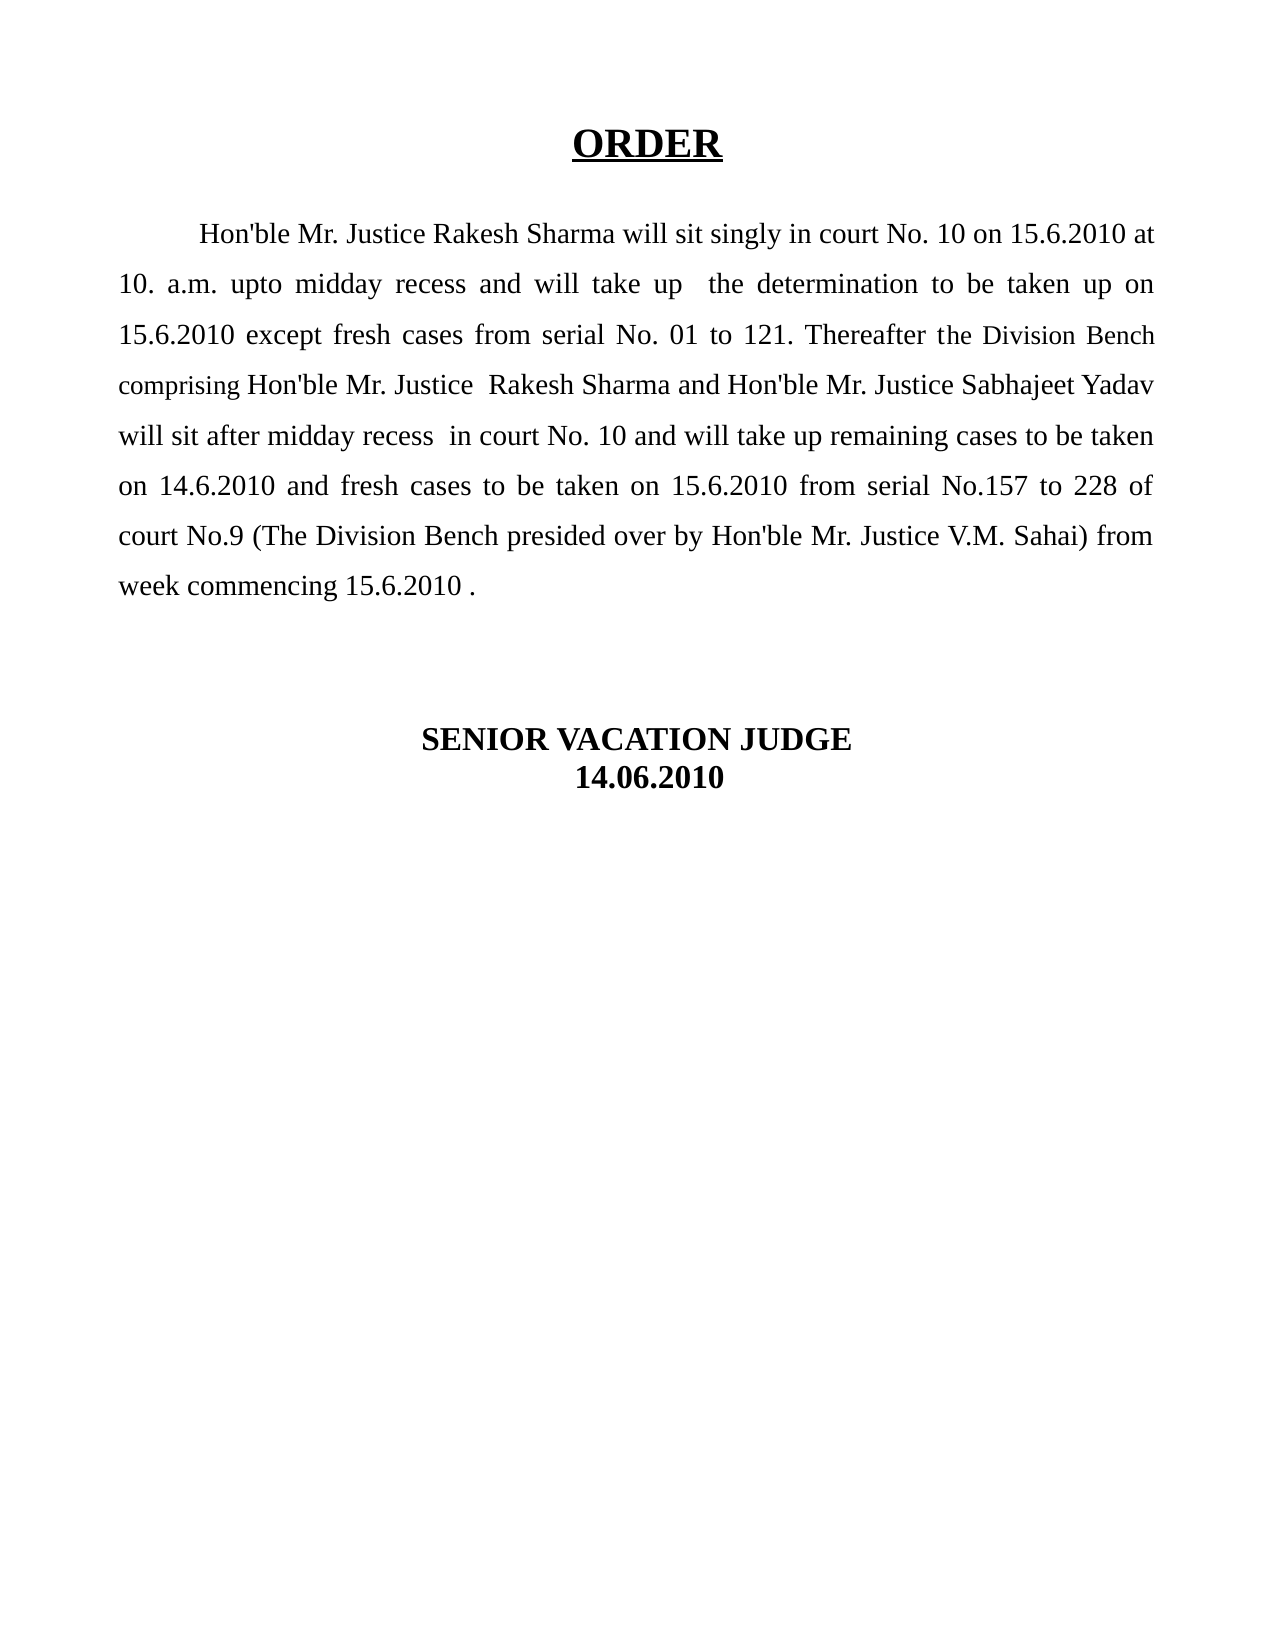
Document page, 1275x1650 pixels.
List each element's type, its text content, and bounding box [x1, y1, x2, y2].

text ORDER [118, 118, 1155, 166]
text Hon'ble Mr. Justice Rakesh Sharma will sit singly in court No. 10 on 15.6.2010 at 10. a.m. upto midday recess and will take up the determination to be taken up on 15.6.2010 except fresh cases from serial No. 01 to 121. Thereafter the Division Bench comprising Hon'ble Mr. Justice Rakesh Sharma and Hon'ble Mr. Justice Sabhajeet Yadav will sit after midday recess in court No. 10 and will take up remaining cases to be taken on 14.6.2010 and fresh cases to be taken on 15.6.2010 from serial No.157 to 228 of court No.9 (The Division Bench presided over by Hon'ble Mr. Justice V.M. Sahai) from week commencing 15.6.2010 . [118, 216, 1155, 602]
text 14.06.2010 [118, 758, 1155, 796]
text SENIOR VACATION JUDGE [118, 719, 1155, 758]
